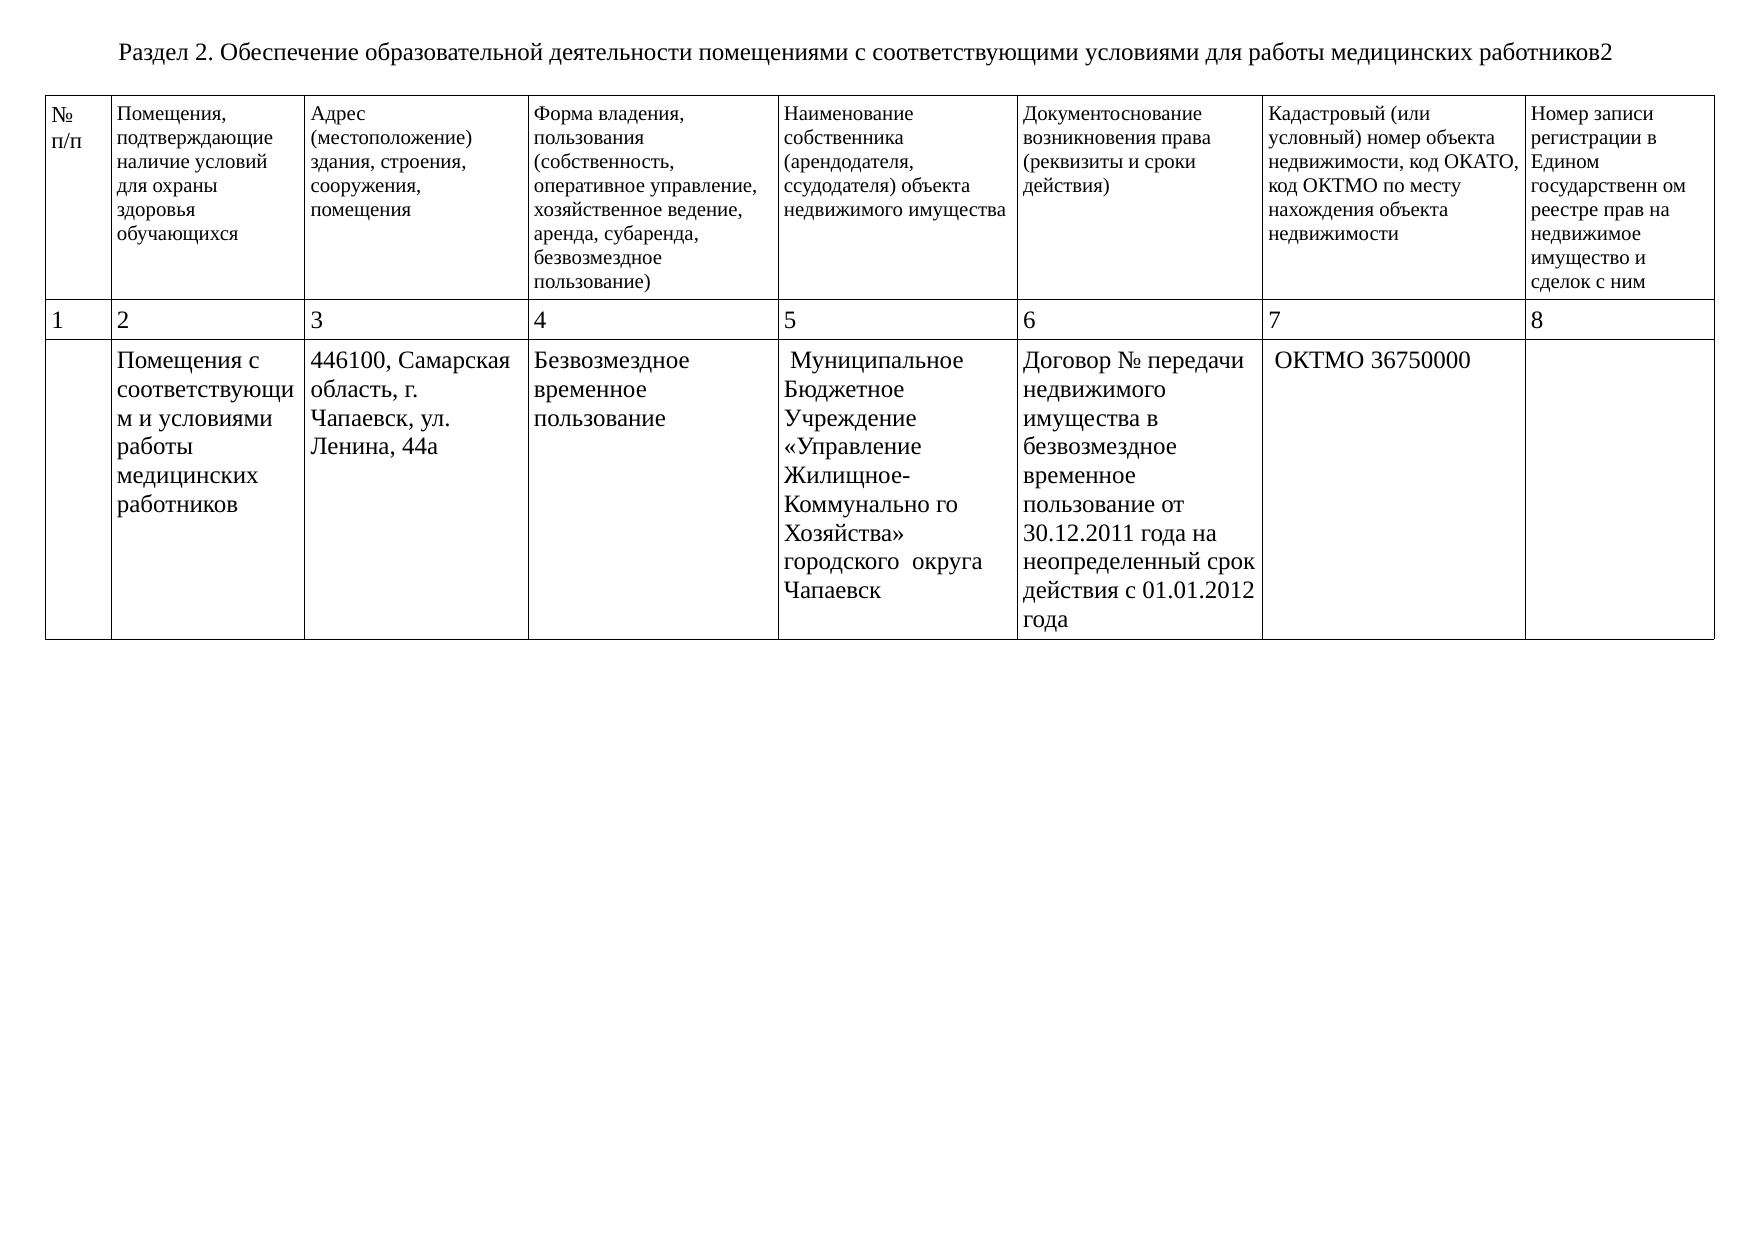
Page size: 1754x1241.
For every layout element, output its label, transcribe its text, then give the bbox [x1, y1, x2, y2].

table_cell ОКТМО 36750000 [1263, 340, 1525, 638]
table_cell [1526, 340, 1714, 638]
table_header № п/п [46, 96, 111, 299]
table_cell 7 [1263, 300, 1525, 339]
table_cell Помещения с соответствующим и условиями работы медицинских работников [112, 340, 304, 638]
table_cell [46, 340, 111, 638]
table_cell Муниципальное Бюджетное Учреждение «Управление Жилищное- Коммунально го Хозяйства» городского округа Чапаевск [779, 340, 1017, 638]
table_header Номер записи регистрации в Едином государственн ом реестре прав на недвижимое имущество и сделок с ним [1526, 96, 1714, 299]
table_cell 1 [46, 300, 111, 339]
table_cell 2 [112, 300, 304, 339]
table_cell 4 [529, 300, 778, 339]
table_cell 5 [779, 300, 1017, 339]
table_cell Безвозмездное временное пользование [529, 340, 778, 638]
table_cell Договор № передачи недвижимого имущества в безвозмездное временное пользование от 30.12.2011 года на неопределенный срок действия с 01.01.2012 года [1018, 340, 1262, 638]
table_cell 446100, Самарская область, г. Чапаевск, ул. Ленина, 44а [305, 340, 528, 638]
table_header Наименование собственника (арендодателя, ссудодателя) объекта недвижимого имущества [779, 96, 1017, 299]
text Раздел 2. Обеспечение образовательной деятельности помещениями с соответствующими условиями для работы медицинских работников2 [118, 37, 1636, 66]
table_cell 6 [1018, 300, 1262, 339]
table_header Кадастровый (или условный) номер объекта недвижимости, код ОКАТО, код ОКТМО по месту нахождения объекта недвижимости [1263, 96, 1525, 299]
table_header Форма владения, пользования (собственность, оперативное управление, хозяйственное ведение, аренда, субаренда, безвозмездное пользование) [529, 96, 778, 299]
table_header Адрес (местоположение) здания, строения, сооружения, помещения [305, 96, 528, 299]
table_header Документоснование возникновения права (реквизиты и сроки действия) [1018, 96, 1262, 299]
table_cell 3 [305, 300, 528, 339]
table_header Помещения, подтверждающие наличие условий для охраны здоровья обучающихся [112, 96, 304, 299]
table_cell 8 [1526, 300, 1714, 339]
